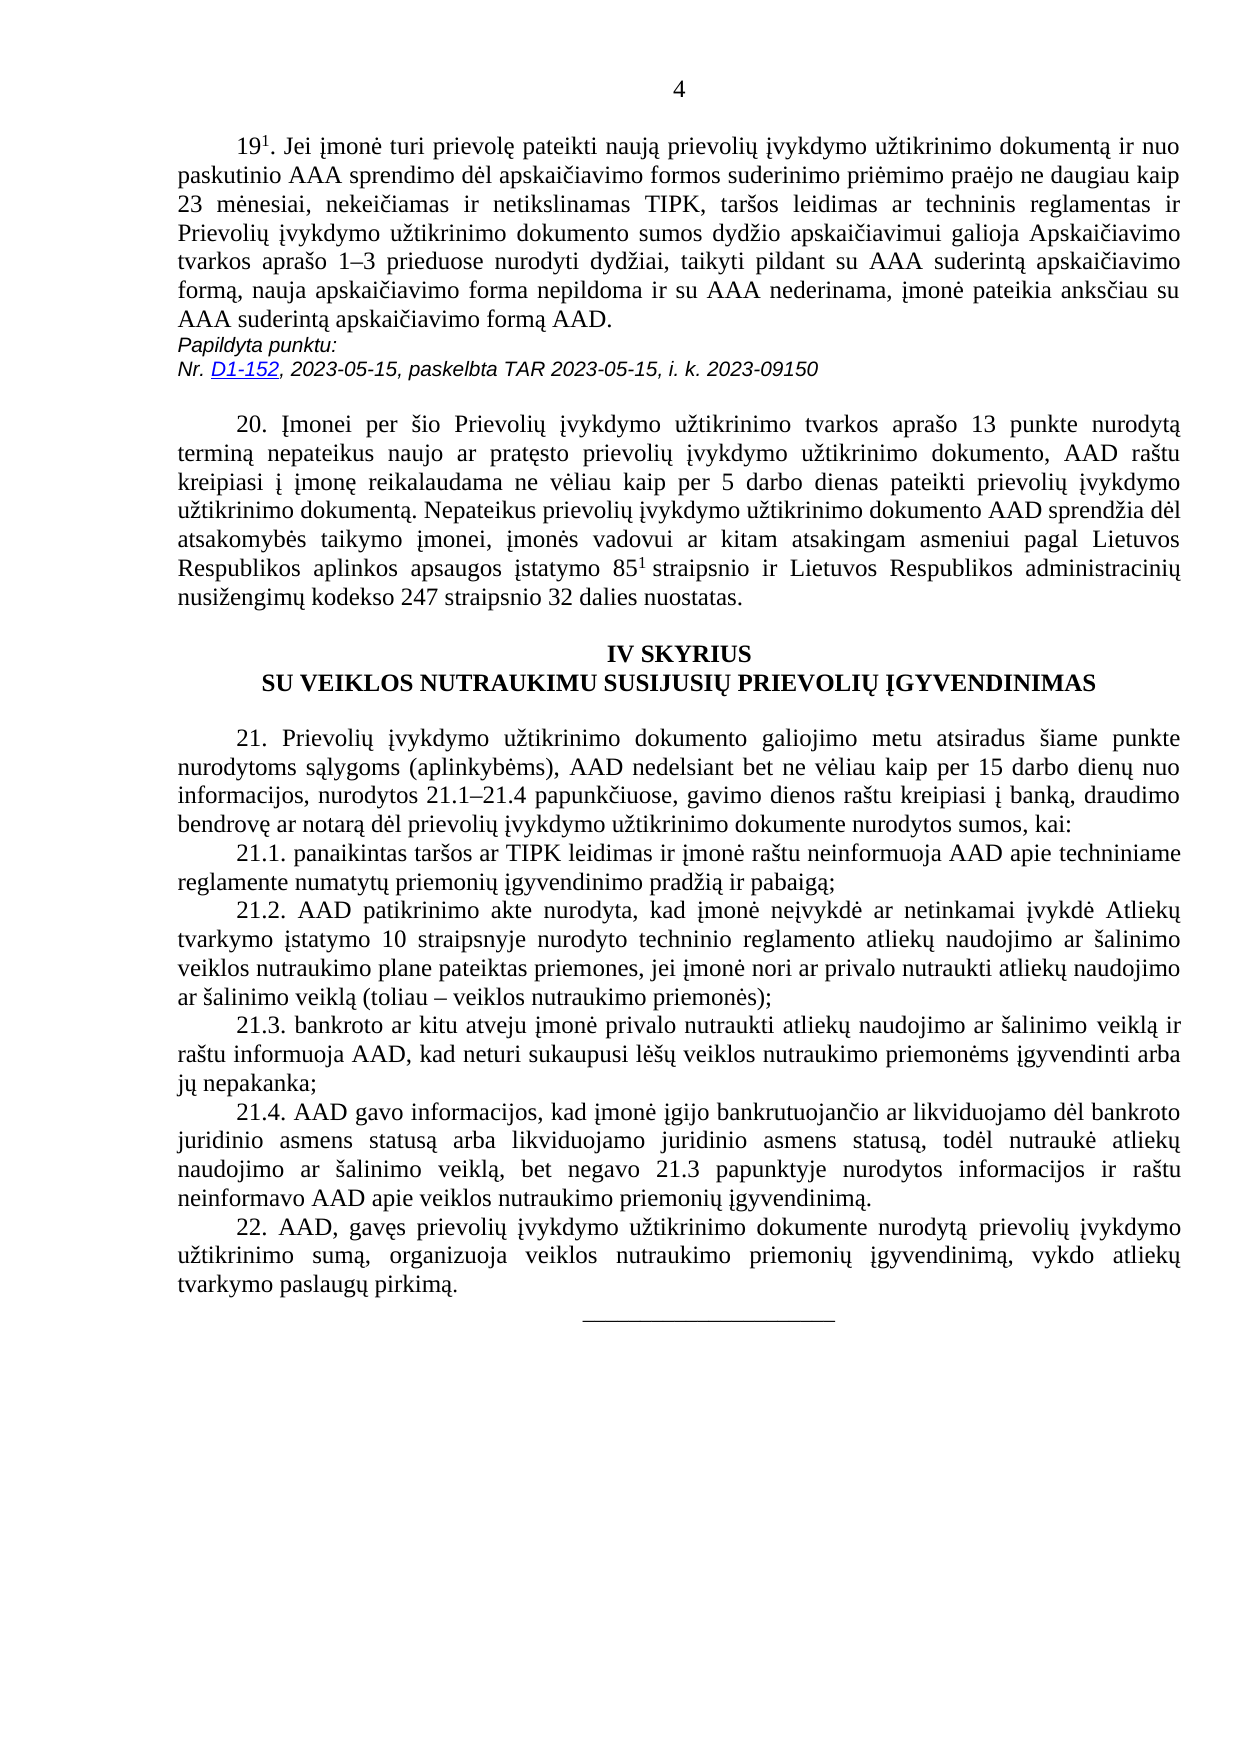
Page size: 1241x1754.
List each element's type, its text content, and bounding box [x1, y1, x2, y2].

text IV SKYRIUS [177, 639, 1181, 668]
text 21. Prievolių įvykdymo užtikrinimo dokumento galiojimo metu atsiradus šiame punkte nurodytoms sąlygoms (aplinkybėms), AAD nedelsiant bet ne vėliau kaip per 15 darbo dienų nuo informacijos, nurodytos 21.1–21.4 papunkčiuose, gavimo dienos raštu kreipiasi į banką, draudimo bendrovę ar notarą dėl prievolių įvykdymo užtikrinimo dokumente nurodytos sumos, kai: [177, 723, 1181, 838]
text Papildyta punktu: [177, 333, 1181, 357]
text Nr. D1-152, 2023-05-15, paskelbta TAR 2023-05-15, i. k. 2023-09150 [177, 357, 1181, 381]
text 22. AAD, gavęs prievolių įvykdymo užtikrinimo dokumente nurodytą prievolių įvykdymo užtikrinimo sumą, organizuoja veiklos nutraukimo priemonių įgyvendinimą, vykdo atliekų tvarkymo paslaugų pirkimą. [177, 1212, 1181, 1298]
text 21.3. bankroto ar kitu atveju įmonė privalo nutraukti atliekų naudojimo ar šalinimo veiklą ir raštu informuoja AAD, kad neturi sukaupusi lėšų veiklos nutraukimo priemonėms įgyvendinti arba jų nepakanka; [177, 1011, 1181, 1097]
text 20. Įmonei per šio Prievolių įvykdymo užtikrinimo tvarkos aprašo 13 punkte nurodytą terminą nepateikus naujo ar pratęsto prievolių įvykdymo užtikrinimo dokumento, AAD raštu kreipiasi į įmonę reikalaudama ne vėliau kaip per 5 darbo dienas pateikti prievolių įvykdymo užtikrinimo dokumentą. Nepateikus prievolių įvykdymo užtikrinimo dokumento AAD sprendžia dėl atsakomybės taikymo įmonei, įmonės vadovui ar kitam atsakingam asmeniui pagal Lietuvos Respublikos aplinkos apsaugos įstatymo 851 straipsnio ir Lietuvos Respublikos administracinių nusižengimų kodekso 247 straipsnio 32 dalies nuostatas. [177, 409, 1181, 611]
text 21.2. AAD patikrinimo akte nurodyta, kad įmonė neįvykdė ar netinkamai įvykdė Atliekų tvarkymo įstatymo 10 straipsnyje nurodyto techninio reglamento atliekų naudojimo ar šalinimo veiklos nutraukimo plane pateiktas priemones, jei įmonė nori ar privalo nutraukti atliekų naudojimo ar šalinimo veiklą (toliau – veiklos nutraukimo priemonės); [177, 896, 1181, 1011]
text 191. Jei įmonė turi prievolę pateikti naują prievolių įvykdymo užtikrinimo dokumentą ir nuo paskutinio AAA sprendimo dėl apskaičiavimo formos suderinimo priėmimo praėjo ne daugiau kaip 23 mėnesiai, nekeičiamas ir netikslinamas TIPK, taršos leidimas ar techninis reglamentas ir Prievolių įvykdymo užtikrinimo dokumento sumos dydžio apskaičiavimui galioja Apskaičiavimo tvarkos aprašo 1–3 prieduose nurodyti dydžiai, taikyti pildant su AAA suderintą apskaičiavimo formą, nauja apskaičiavimo forma nepildoma ir su AAA nederinama, įmonė pateikia anksčiau su AAA suderintą apskaičiavimo formą AAD. [177, 131, 1181, 333]
text 21.4. AAD gavo informacijos, kad įmonė įgijo bankrutuojančio ar likviduojamo dėl bankroto juridinio asmens statusą arba likviduojamo juridinio asmens statusą, todėl nutraukė atliekų naudojimo ar šalinimo veiklą, bet negavo 21.3 papunktyje nurodytos informacijos ir raštu neinformavo AAD apie veiklos nutraukimo priemonių įgyvendinimą. [177, 1097, 1181, 1212]
text SU VEIKLOS NUTRAUKIMU SUSIJUSIŲ PRIEVOLIŲ ĮGYVENDINIMAS [177, 668, 1181, 697]
text ______________________ [177, 1298, 1181, 1324]
text 21.1. panaikintas taršos ar TIPK leidimas ir įmonė raštu neinformuoja AAD apie techniniame reglamente numatytų priemonių įgyvendinimo pradžią ir pabaigą; [177, 838, 1181, 896]
